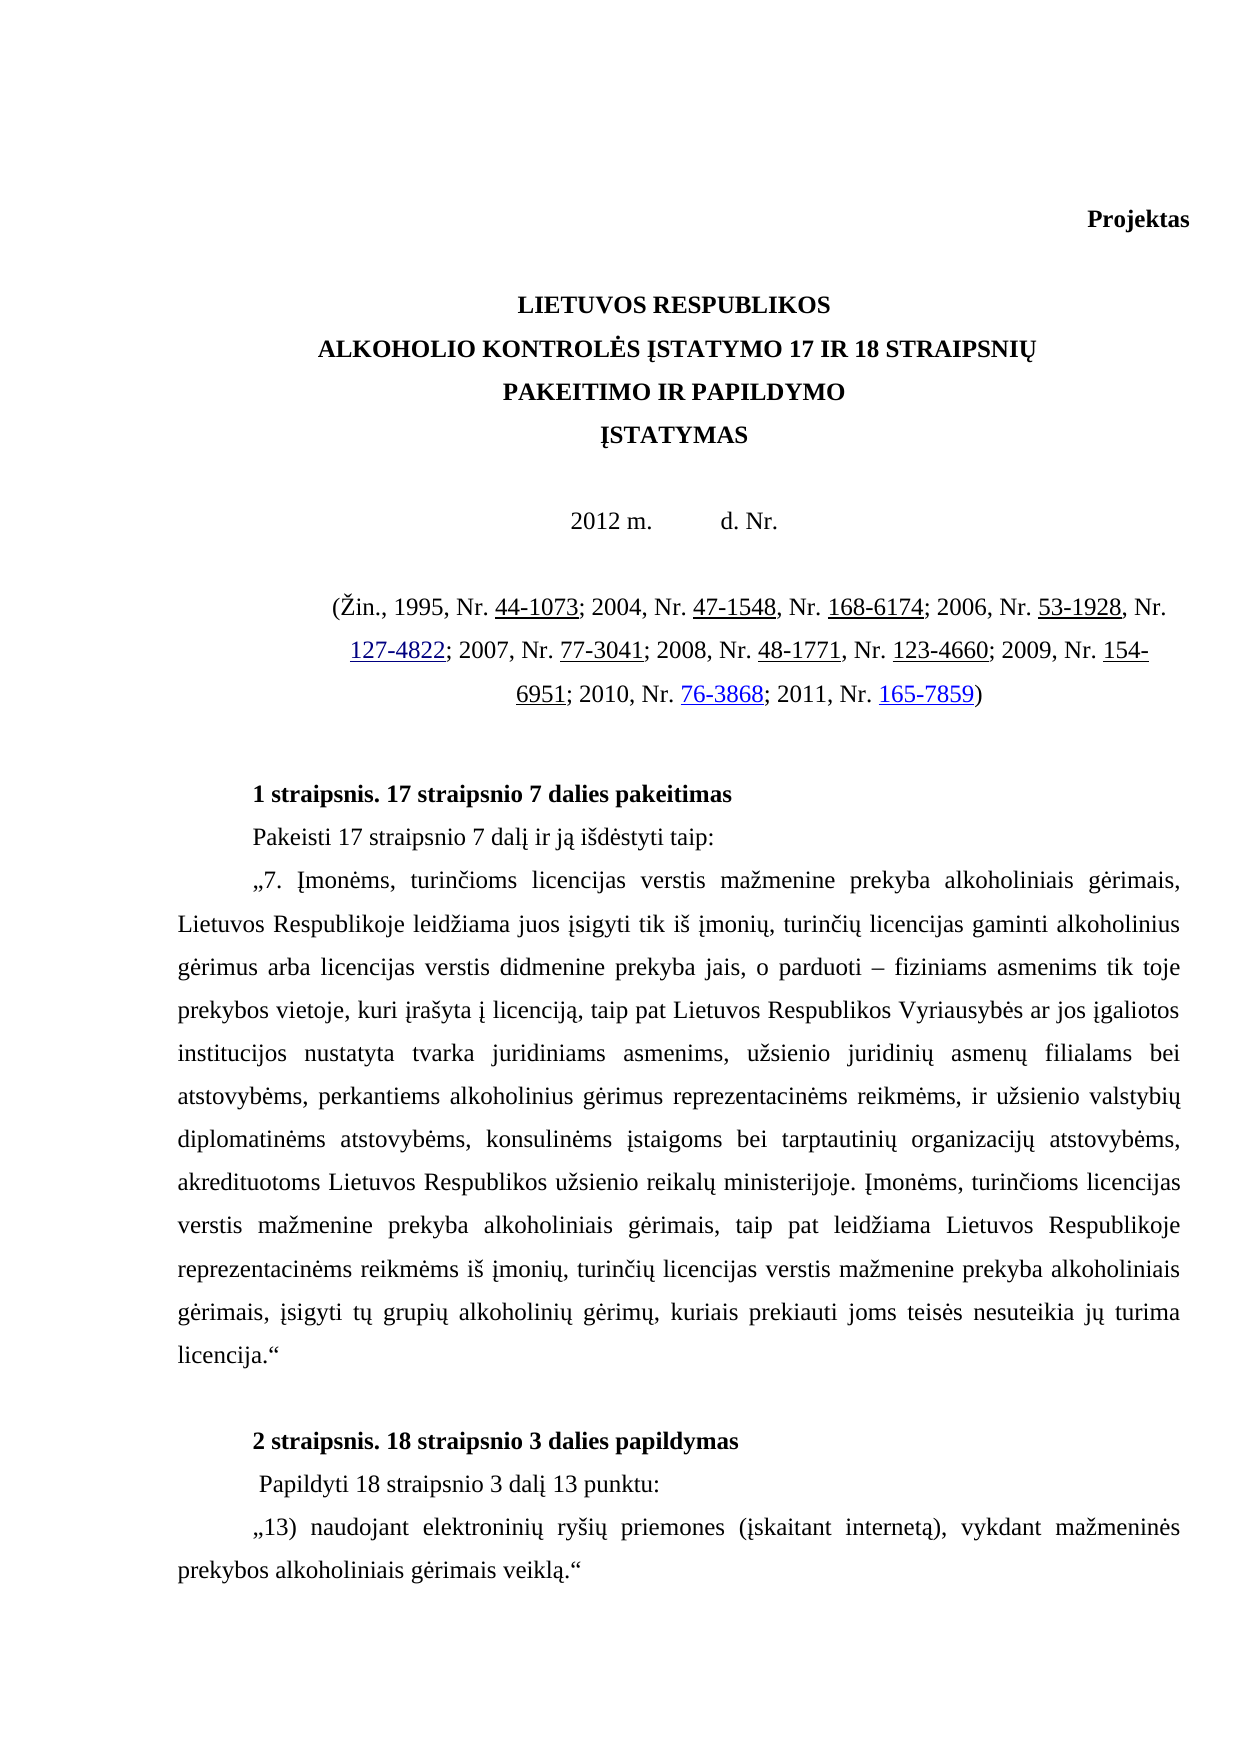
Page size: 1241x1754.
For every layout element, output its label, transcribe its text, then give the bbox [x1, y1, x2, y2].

text Projektas [177, 204, 1190, 233]
text „13) naudojant elektroninių ryšių priemones (įskaitant internetą), vykdant mažmeninės prekybos alkoholiniais gėrimais veiklą.“ [177, 1512, 1181, 1584]
text (Žin., 1995, Nr. 44-1073; 2004, Nr. 47-1548, Nr. 168-6174; 2006, Nr. 53-1928, Nr. 127-4822; 2007, Nr. 77-3041; 2008, Nr. 48-1771, Nr. 123-4660; 2009, Nr. 154-6951; 2010, Nr. 76-3868; 2011, Nr. 165-7859) [327, 592, 1171, 707]
text ALKOHOLIO KONTROLĖS ĮSTATYMO 17 IR 18 STRAIPSNIŲ [177, 334, 1171, 362]
text Pakeisti 17 straipsnio 7 dalį ir ją išdėstyti taip: [177, 822, 1181, 851]
text ĮSTATYMAS [177, 420, 1171, 449]
text LIETUVOS RESPUBLIKOS [177, 291, 1171, 319]
text 2012 m. d. Nr. [177, 506, 1171, 535]
text Papildyti 18 straipsnio 3 dalį 13 punktu: [177, 1469, 1181, 1498]
text PAKEITIMO IR PAPILDYMO [177, 377, 1171, 406]
text 1 straipsnis. 17 straipsnio 7 dalies pakeitimas [177, 779, 1181, 808]
text „7. Įmonėms, turinčioms licencijas verstis mažmenine prekyba alkoholiniais gėrimais, Lietuvos Respublikoje leidžiama juos įsigyti tik iš įmonių, turinčių licencijas gaminti alkoholinius gėrimus arba licencijas verstis didmenine prekyba jais, o parduoti – fiziniams asmenims tik toje prekybos vietoje, kuri įrašyta į licenciją, taip pat Lietuvos Respublikos Vyriausybės ar jos įgaliotos institucijos nustatyta tvarka juridiniams asmenims, užsienio juridinių asmenų filialams bei atstovybėms, perkantiems alkoholinius gėrimus reprezentacinėms reikmėms, ir užsienio valstybių diplomatinėms atstovybėms, konsulinėms įstaigoms bei tarptautinių organizacijų atstovybėms, akredituotoms Lietuvos Respublikos užsienio reikalų ministerijoje. Įmonėms, turinčioms licencijas verstis mažmenine prekyba alkoholiniais gėrimais, taip pat leidžiama Lietuvos Respublikoje reprezentacinėms reikmėms iš įmonių, turinčių licencijas verstis mažmenine prekyba alkoholiniais gėrimais, įsigyti tų grupių alkoholinių gėrimų, kuriais prekiauti joms teisės nesuteikia jų turima licencija.“ [177, 866, 1181, 1369]
text 2 straipsnis. 18 straipsnio 3 dalies papildymas [177, 1426, 1181, 1455]
